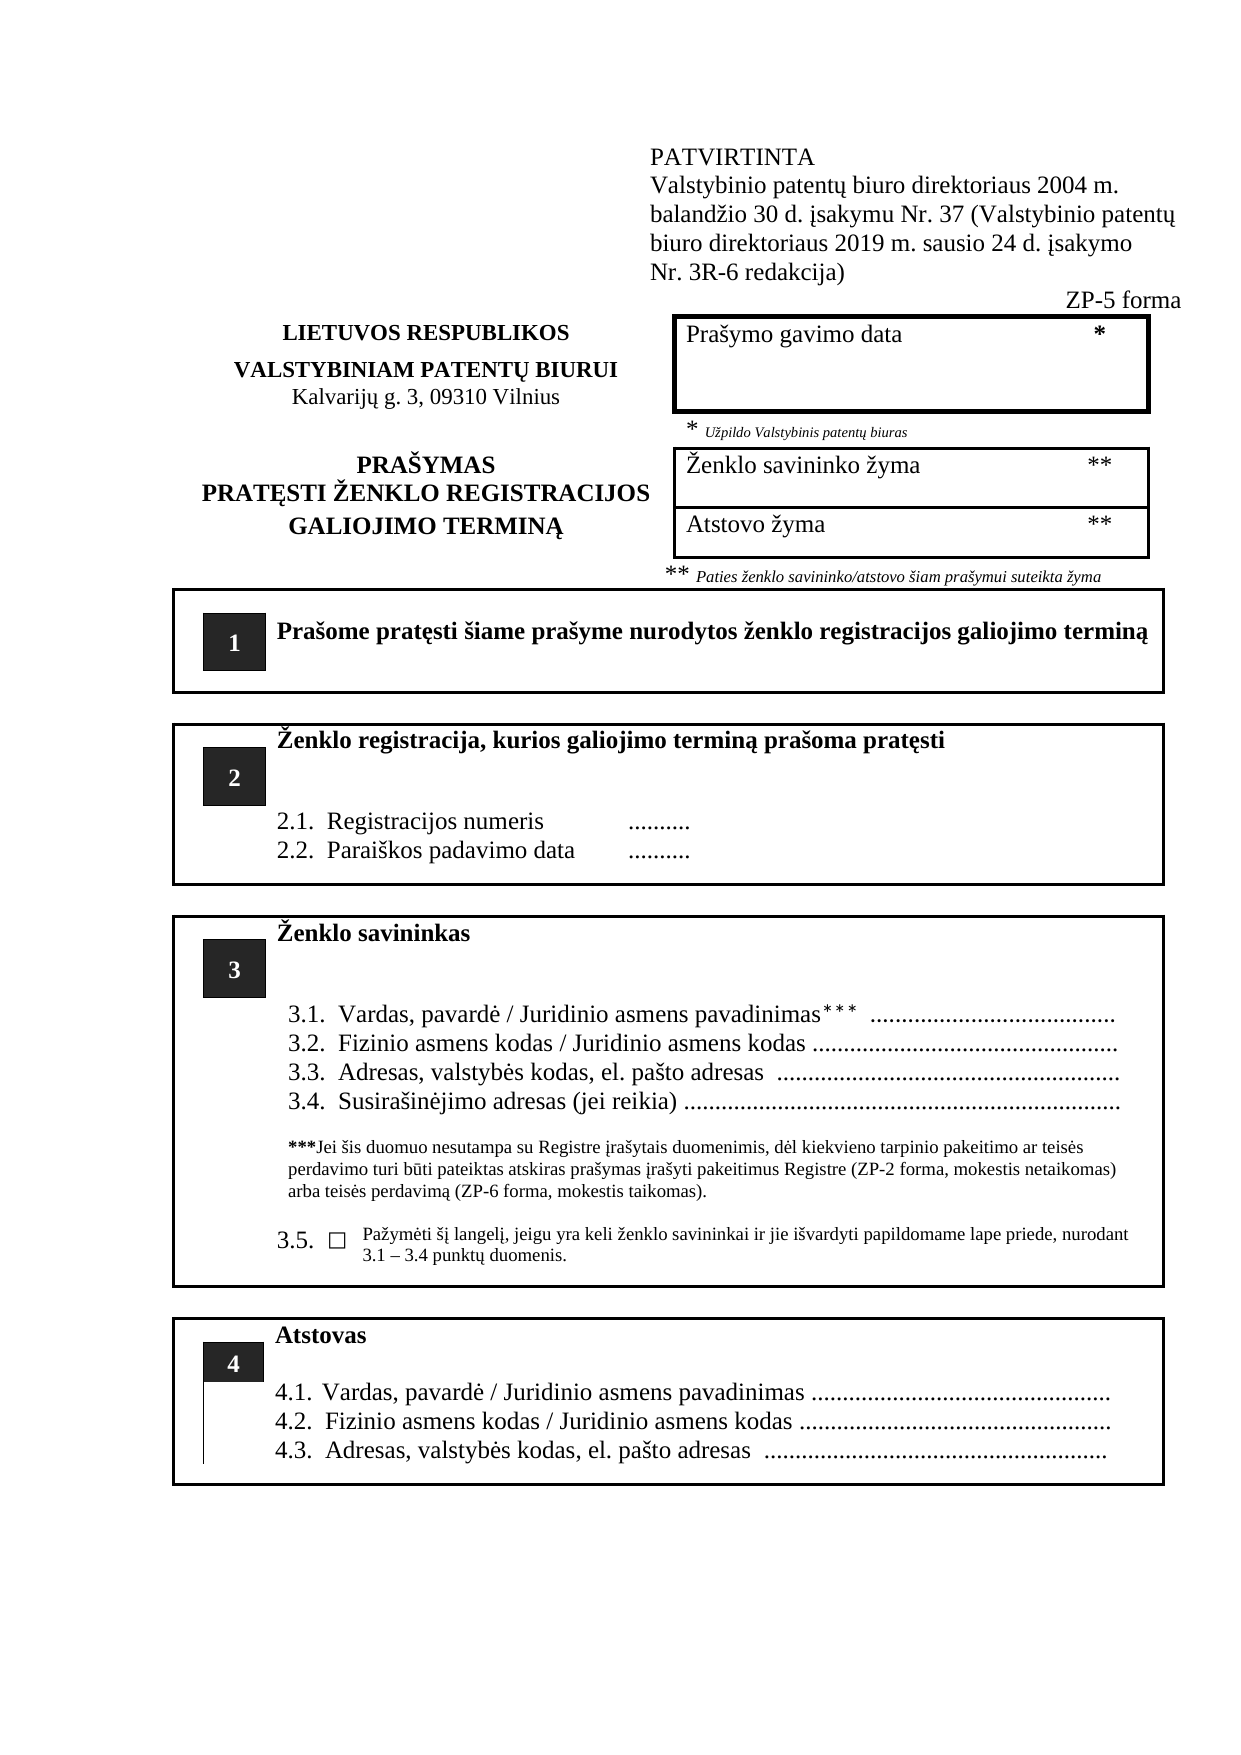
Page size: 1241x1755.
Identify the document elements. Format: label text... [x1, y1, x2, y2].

text ** Paties ženklo savininko/atstovo šiam prašymui suteikta žyma [177, 559, 1181, 588]
table_cell [480, 1464, 694, 1483]
table_cell [175, 939, 203, 997]
table_cell [175, 1342, 203, 1464]
table_cell [175, 997, 203, 1223]
text Nr. 3R-6 redakcija) [177, 257, 1181, 285]
table_cell [694, 1464, 909, 1483]
table_header LIETUVOS RESPUBLIKOS [177, 314, 672, 352]
table_cell [1051, 805, 1162, 835]
table_cell [175, 1464, 203, 1483]
table_cell [204, 1382, 263, 1464]
table_cell .......... [617, 805, 764, 835]
table_cell [265, 670, 1162, 691]
table_cell [203, 1266, 265, 1285]
table_header [175, 1320, 203, 1342]
table_cell [203, 835, 265, 863]
table_header [175, 726, 203, 747]
table_header Atstovas 4.1. Vardas, pavardė / Juridinio asmens pavadinimas ................................................ 4.2. Fizinio asmens kodas / Juridinio asmens kodas .................................................. 4.3. Adresas, valstybės kodas, el. pašto adresas ....................................................... [264, 1320, 1162, 1464]
table_header [203, 591, 265, 612]
table_cell .......... [617, 835, 764, 863]
table_cell 2 [204, 748, 265, 805]
table_cell 3 [204, 940, 265, 997]
table_cell 2.1. Registracijos numeris [265, 805, 617, 835]
table_cell 2.2. Paraiškos padavimo data [265, 835, 617, 863]
table_header Prašymo gavimo data [677, 319, 1051, 409]
table_cell [764, 835, 1051, 863]
table_cell [265, 864, 480, 883]
table_cell [203, 864, 265, 883]
table_cell [504, 1266, 718, 1285]
table_cell Pažymėti šį langelį, jeigu yra keli ženklo savininkai ir jie išvardyti papildomame lape priede, nurodant 3.1 – 3.4 punktų duomenis. [351, 1223, 1162, 1266]
table_header Ženklo savininkas [265, 918, 1162, 997]
table_cell [265, 997, 1162, 1223]
table_cell Ženklo savininko žyma [676, 450, 1051, 506]
table_cell [1051, 835, 1162, 863]
table_cell [265, 1266, 504, 1285]
table_header 3.1. Vardas, pavardė / Juridinio asmens pavadinimas*** ....................................... 3.2. Fizinio asmens kodas / Juridinio asmens kodas ................................................. 3.3. Adresas, valstybės kodas, el. pašto adresas ....................................................... 3.4. Susirašinėjimo adresas (jei reikia) ...................................................................... ***Jei šis duomuo nesutampa su Registre įrašytais duomenimis, dėl kiekvieno tarpinio pakeitimo ar teisės perdavimo turi būti pateiktas atskiras prašymas įrašyti pakeitimus Registre (ZP-2 forma, mokestis netaikomas) arba teisės perdavimą (ZP-6 forma, mokestis taikomas). [277, 998, 1162, 1223]
table_header Ženklo registracija, kurios galiojimo terminą prašoma pratęsti [265, 726, 1162, 805]
table_cell [933, 1266, 1162, 1285]
table_cell [807, 864, 1051, 883]
table_header Prašome pratęsti šiame prašyme nurodytos ženklo registracijos galiojimo terminą [265, 591, 1162, 670]
table_cell ** [1051, 509, 1147, 556]
table_cell 1 [204, 614, 265, 670]
table_cell [203, 806, 265, 835]
table_cell [764, 805, 1051, 835]
table_cell [203, 1464, 263, 1483]
table_cell ** [1051, 450, 1147, 506]
table_cell [203, 671, 265, 691]
text ZP-5 forma [649, 285, 1181, 314]
table_header [175, 591, 203, 612]
table_cell [718, 1266, 932, 1285]
table_cell [175, 670, 203, 691]
table_cell [203, 998, 265, 1223]
table_header [203, 726, 265, 747]
table_cell [175, 805, 203, 835]
table_cell [1051, 864, 1162, 883]
table_cell Atstovo žyma [676, 509, 1051, 556]
table_header [203, 1320, 263, 1342]
table_cell PRAŠYMAS PRATĘSTI ŽENKLO REGISTRACIJOS GALIOJIMO TERMINĄ [177, 447, 673, 556]
table_header * [1051, 319, 1146, 409]
text biuro direktoriaus 2019 m. sausio 24 d. įsakymo [177, 228, 1181, 257]
table_cell [177, 409, 674, 447]
text PATVIRTINTA [177, 142, 1181, 170]
table_cell * Užpildo Valstybinis patentų biuras [675, 414, 1148, 447]
table_cell [909, 1464, 1162, 1483]
table_cell 3.5. ⬜ [265, 1223, 351, 1266]
text balandžio 30 d. įsakymu Nr. 37 (Valstybinio patentų [177, 199, 1181, 228]
table_header [203, 918, 265, 939]
table_cell [175, 1223, 203, 1266]
table_cell [175, 747, 203, 805]
text Valstybinio patentų biuro direktoriaus 2004 m. [177, 170, 1181, 199]
table_cell 4 [204, 1343, 263, 1382]
table_cell [175, 835, 203, 863]
table_cell [203, 1223, 265, 1266]
table_cell [175, 1266, 203, 1285]
table_cell [175, 864, 203, 883]
table_cell [175, 613, 203, 670]
table_cell [480, 864, 807, 883]
table_header [175, 918, 203, 939]
table_cell VALSTYBINIAM PATENTŲ BIURUI Kalvarijų g. 3, 09310 Vilnius [177, 352, 672, 409]
table_cell [264, 1464, 480, 1483]
